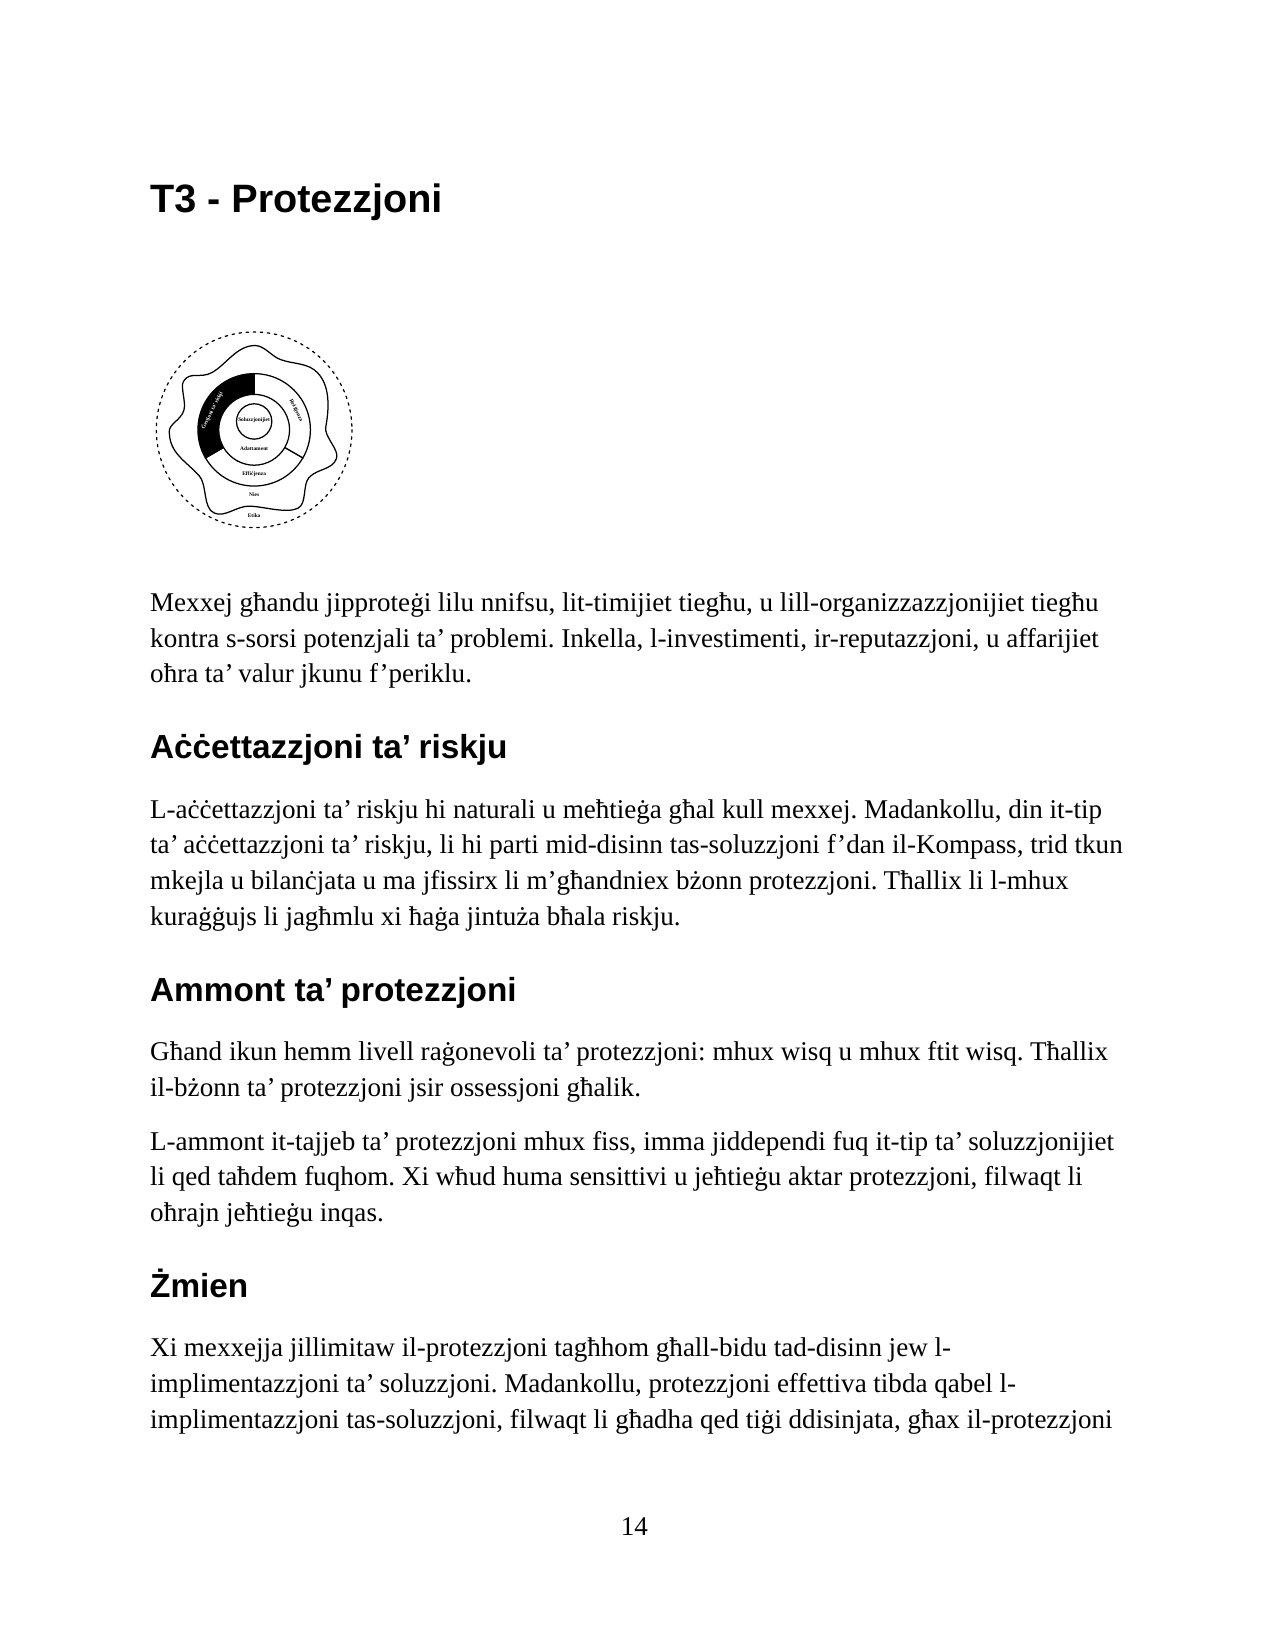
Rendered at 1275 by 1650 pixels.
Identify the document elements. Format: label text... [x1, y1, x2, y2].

text L-aċċettazzjoni ta’ riskju hi naturali u meħtieġa għal kull mexxej. Madankollu, din it-tip ta’ aċċettazzjoni ta’ riskju, li hi parti mid-disinn tas-soluzzjoni f’dan il-Kompass, trid tkun mkejla u bilanċjata u ma jfissirx li m’għandniex bżonn protezzjoni. Tħallix li l-mhux kuraġġujs li jagħmlu xi ħaġa jintuża bħala riskju. [150, 793, 1125, 931]
subtitle T3 - Protezzjoni [150, 175, 1125, 221]
subtitle Ammont ta’ protezzjoni [150, 969, 1125, 1008]
subtitle Żmien [150, 1266, 1125, 1304]
text Mexxej għandu jipproteġi lilu nnifsu, lit-timijiet tiegħu, u lill-organizzazzjonijiet tiegħu kontra s-sorsi potenzjali ta’ problemi. Inkella, l-investimenti, ir-reputazzjoni, u affarijiet oħra ta’ valur jkunu f’periklu. [150, 586, 1125, 688]
text L-ammont it-tajjeb ta’ protezzjoni mhux fiss, imma jiddependi fuq it-tip ta’ soluzzjonijiet li qed taħdem fuqhom. Xi wħud huma sensittivi u jeħtieġu aktar protezzjoni, filwaqt li oħrajn jeħtieġu inqas. [150, 1124, 1125, 1227]
text Għand ikun hemm livell raġonevoli ta’ protezzjoni: mhux wisq u mhux ftit wisq. Tħallix il-bżonn ta’ protezzjoni jsir ossessjoni għalik. [150, 1035, 1125, 1102]
subtitle Aċċettazzjoni ta’ riskju [150, 727, 1125, 766]
text Xi mexxejja jillimitaw il-protezzjoni tagħhom għall-bidu tad-disinn jew l-implimentazzjoni ta’ soluzzjoni. Madankollu, protezzjoni effettiva tibda qabel l-implimentazzjoni tas-soluzzjoni, filwaqt li għadha qed tiġi ddisinjata, għax il-protezzjoni [150, 1331, 1125, 1434]
